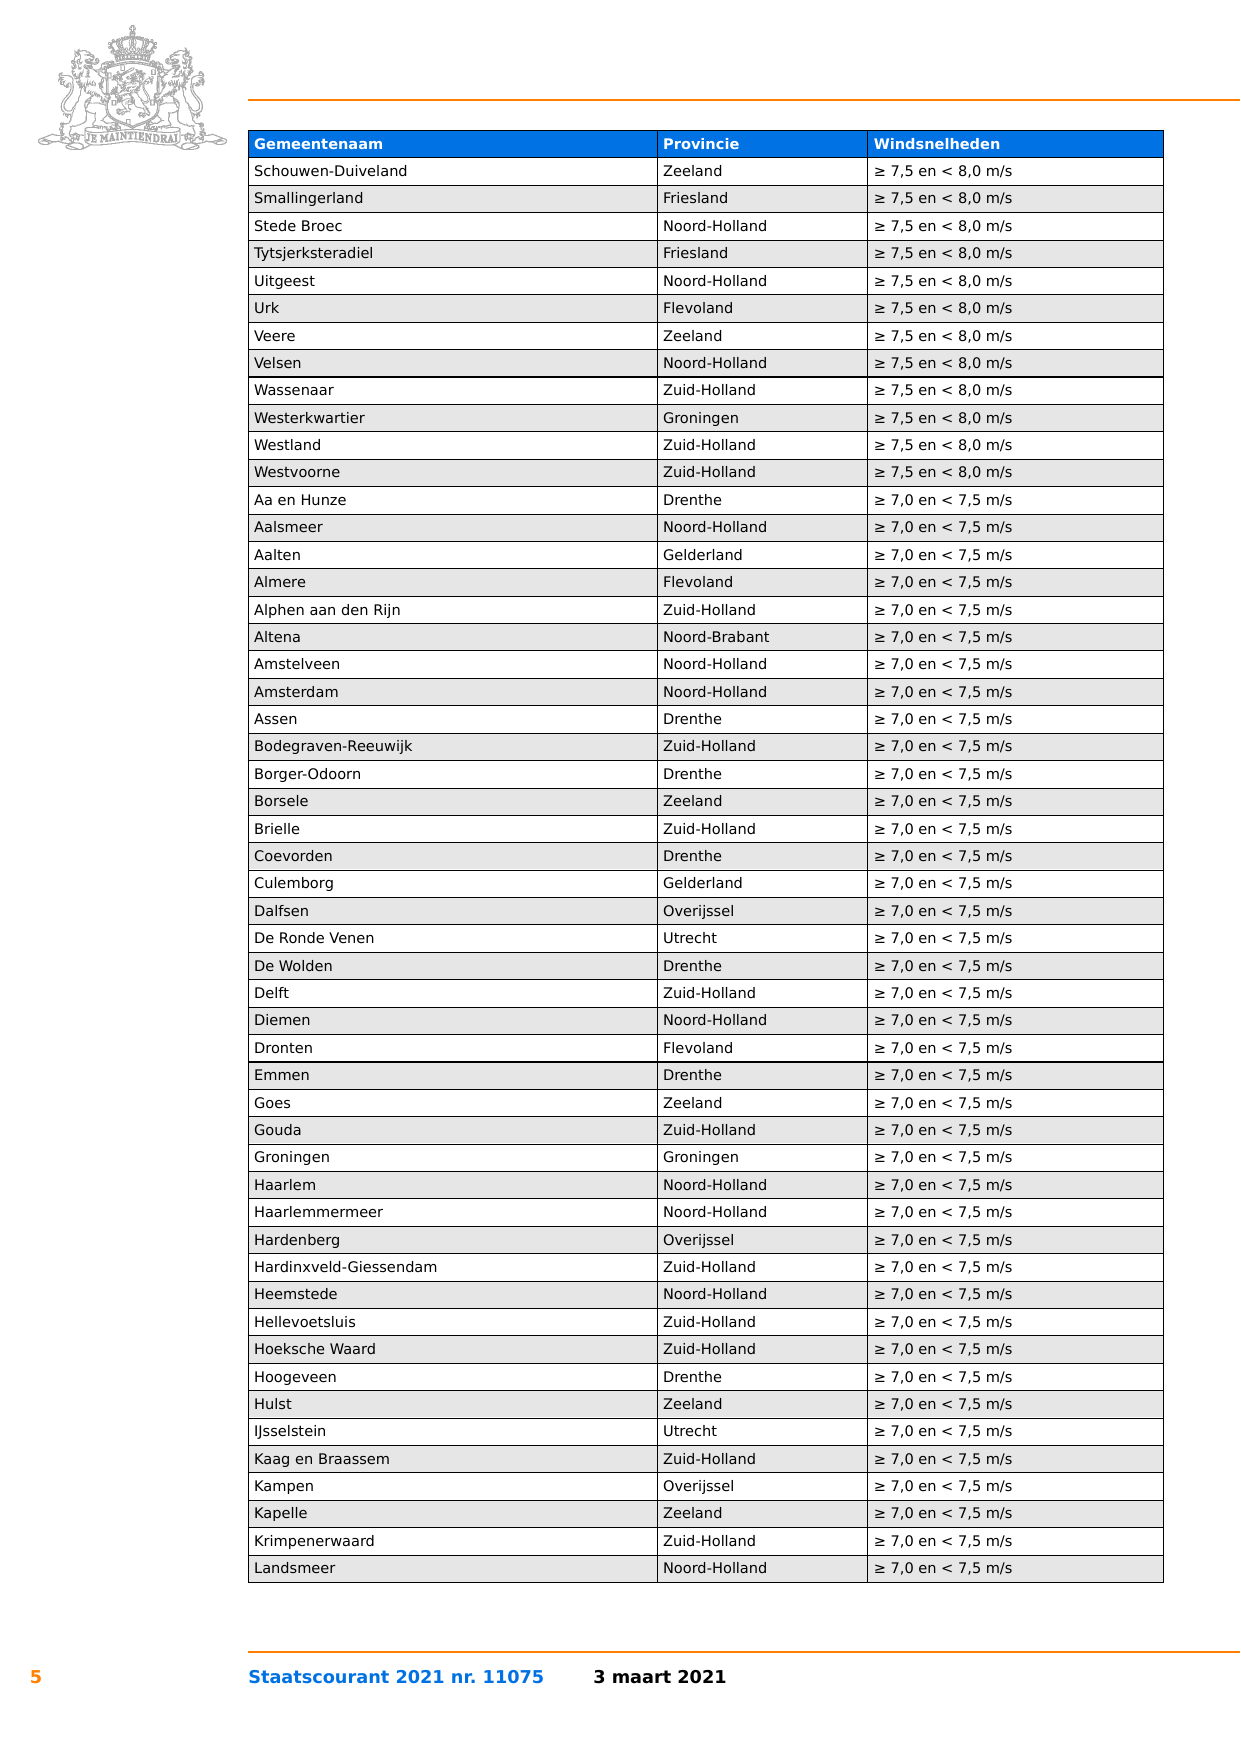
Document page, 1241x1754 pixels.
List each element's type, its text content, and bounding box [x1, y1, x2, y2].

table_cell Goes [249, 1090, 657, 1116]
table_cell ≥ 7,0 en < 7,5 m/s [868, 1117, 1163, 1143]
table_cell ≥ 7,0 en < 7,5 m/s [868, 1473, 1163, 1500]
table_cell Gelderland [658, 542, 867, 568]
table_cell Drenthe [658, 487, 867, 513]
table_cell Zeeland [658, 323, 867, 349]
table_cell Gelderland [658, 871, 867, 897]
table_cell Zeeland [658, 1090, 867, 1116]
table_cell Noord-Holland [658, 1556, 867, 1582]
table_cell ≥ 7,0 en < 7,5 m/s [868, 1063, 1163, 1089]
table_cell Dalfsen [249, 898, 657, 924]
table_cell Noord-Holland [658, 651, 867, 678]
table_cell Amsterdam [249, 679, 657, 705]
table_cell Noord-Holland [658, 1008, 867, 1034]
table_cell Uitgeest [249, 268, 657, 294]
table_cell Kaag en Braassem [249, 1446, 657, 1472]
table_cell Diemen [249, 1008, 657, 1034]
table_cell ≥ 7,0 en < 7,5 m/s [868, 761, 1163, 787]
table_cell ≥ 7,0 en < 7,5 m/s [868, 1172, 1163, 1198]
table_cell Brielle [249, 816, 657, 842]
table_cell ≥ 7,0 en < 7,5 m/s [868, 734, 1163, 760]
table_cell Aa en Hunze [249, 487, 657, 513]
table_cell Dronten [249, 1035, 657, 1061]
table_cell Haarlemmermeer [249, 1199, 657, 1226]
table_cell Zuid-Holland [658, 1528, 867, 1554]
table_cell ≥ 7,5 en < 8,0 m/s [868, 432, 1163, 459]
table_cell Zuid-Holland [658, 1446, 867, 1472]
table_cell ≥ 7,0 en < 7,5 m/s [868, 1364, 1163, 1390]
table_cell Emmen [249, 1063, 657, 1089]
table_cell Overijssel [658, 1473, 867, 1500]
table_cell Utrecht [658, 925, 867, 952]
table_cell Culemborg [249, 871, 657, 897]
table_cell Gouda [249, 1117, 657, 1143]
table_cell ≥ 7,0 en < 7,5 m/s [868, 679, 1163, 705]
table_cell ≥ 7,5 en < 8,0 m/s [868, 378, 1163, 404]
table_cell Velsen [249, 350, 657, 376]
table_cell Zuid-Holland [658, 734, 867, 760]
table_cell ≥ 7,0 en < 7,5 m/s [868, 569, 1163, 596]
table_cell Zuid-Holland [658, 432, 867, 459]
table_cell Delft [249, 980, 657, 1007]
table_cell ≥ 7,0 en < 7,5 m/s [868, 953, 1163, 979]
table_cell Assen [249, 706, 657, 733]
table_cell Hulst [249, 1391, 657, 1417]
table_cell Hardenberg [249, 1227, 657, 1253]
table_cell Westland [249, 432, 657, 459]
table_cell ≥ 7,5 en < 8,0 m/s [868, 268, 1163, 294]
table_cell ≥ 7,0 en < 7,5 m/s [868, 843, 1163, 869]
table_cell Schouwen-Duiveland [249, 158, 657, 185]
table_cell ≥ 7,0 en < 7,5 m/s [868, 789, 1163, 815]
table_cell Veere [249, 323, 657, 349]
table_cell Zeeland [658, 1501, 867, 1527]
table_cell ≥ 7,5 en < 8,0 m/s [868, 350, 1163, 376]
table_cell Friesland [658, 241, 867, 267]
table_cell Zuid-Holland [658, 1254, 867, 1281]
table_cell Zuid-Holland [658, 1336, 867, 1363]
table_cell Heemstede [249, 1282, 657, 1308]
table_cell ≥ 7,0 en < 7,5 m/s [868, 1309, 1163, 1335]
table_cell ≥ 7,0 en < 7,5 m/s [868, 1282, 1163, 1308]
table_header Provincie [658, 131, 867, 157]
table_cell ≥ 7,0 en < 7,5 m/s [868, 1556, 1163, 1582]
table_cell Zuid-Holland [658, 460, 867, 486]
table_cell ≥ 7,0 en < 7,5 m/s [868, 1391, 1163, 1417]
table_cell Kampen [249, 1473, 657, 1500]
table_cell ≥ 7,0 en < 7,5 m/s [868, 597, 1163, 623]
table_cell Kapelle [249, 1501, 657, 1527]
table_cell Drenthe [658, 843, 867, 869]
table_cell Flevoland [658, 569, 867, 596]
table_cell ≥ 7,0 en < 7,5 m/s [868, 487, 1163, 513]
table_cell ≥ 7,0 en < 7,5 m/s [868, 1419, 1163, 1445]
table_cell ≥ 7,0 en < 7,5 m/s [868, 1090, 1163, 1116]
table_cell Altena [249, 624, 657, 650]
table_cell Krimpenerwaard [249, 1528, 657, 1554]
table_cell Noord-Holland [658, 213, 867, 239]
table_cell ≥ 7,0 en < 7,5 m/s [868, 624, 1163, 650]
table_cell ≥ 7,0 en < 7,5 m/s [868, 1227, 1163, 1253]
table_cell Aalten [249, 542, 657, 568]
table_cell Borsele [249, 789, 657, 815]
table_cell Haarlem [249, 1172, 657, 1198]
table_cell Westvoorne [249, 460, 657, 486]
table_cell Drenthe [658, 953, 867, 979]
picture [38, 25, 227, 150]
table_cell ≥ 7,5 en < 8,0 m/s [868, 241, 1163, 267]
table_cell Wassenaar [249, 378, 657, 404]
table_cell Noord-Holland [658, 268, 867, 294]
table_cell De Ronde Venen [249, 925, 657, 952]
table_cell ≥ 7,0 en < 7,5 m/s [868, 1501, 1163, 1527]
table_cell Utrecht [658, 1419, 867, 1445]
table_cell Zuid-Holland [658, 378, 867, 404]
table_cell IJsselstein [249, 1419, 657, 1445]
table_header Windsnelheden [868, 131, 1163, 157]
table_cell ≥ 7,5 en < 8,0 m/s [868, 460, 1163, 486]
table_cell ≥ 7,0 en < 7,5 m/s [868, 925, 1163, 952]
table_cell Noord-Holland [658, 679, 867, 705]
table_cell Friesland [658, 186, 867, 212]
table_cell ≥ 7,0 en < 7,5 m/s [868, 871, 1163, 897]
table_cell Hoogeveen [249, 1364, 657, 1390]
table_cell Zuid-Holland [658, 980, 867, 1007]
table_cell ≥ 7,0 en < 7,5 m/s [868, 898, 1163, 924]
table_cell ≥ 7,0 en < 7,5 m/s [868, 1528, 1163, 1554]
table_cell Noord-Holland [658, 350, 867, 376]
table_cell ≥ 7,0 en < 7,5 m/s [868, 1446, 1163, 1472]
table_cell ≥ 7,0 en < 7,5 m/s [868, 1336, 1163, 1363]
table_cell Hellevoetsluis [249, 1309, 657, 1335]
table_cell Stede Broec [249, 213, 657, 239]
table_cell ≥ 7,0 en < 7,5 m/s [868, 1008, 1163, 1034]
table_cell ≥ 7,0 en < 7,5 m/s [868, 816, 1163, 842]
table_cell Landsmeer [249, 1556, 657, 1582]
table_header Gemeentenaam [249, 131, 657, 157]
table_cell Groningen [658, 405, 867, 431]
table_cell Noord-Holland [658, 515, 867, 541]
table_cell ≥ 7,0 en < 7,5 m/s [868, 706, 1163, 733]
table_cell ≥ 7,5 en < 8,0 m/s [868, 158, 1163, 185]
table_cell Drenthe [658, 761, 867, 787]
table_cell ≥ 7,0 en < 7,5 m/s [868, 1035, 1163, 1061]
table_cell Overijssel [658, 1227, 867, 1253]
table_cell Alphen aan den Rijn [249, 597, 657, 623]
table_cell Groningen [249, 1145, 657, 1171]
table_cell Almere [249, 569, 657, 596]
table_cell De Wolden [249, 953, 657, 979]
table_cell ≥ 7,5 en < 8,0 m/s [868, 295, 1163, 322]
table_cell ≥ 7,5 en < 8,0 m/s [868, 323, 1163, 349]
table_cell Zeeland [658, 158, 867, 185]
table_cell Zeeland [658, 1391, 867, 1417]
table_cell Noord-Holland [658, 1172, 867, 1198]
table_cell Drenthe [658, 706, 867, 733]
table_cell ≥ 7,0 en < 7,5 m/s [868, 980, 1163, 1007]
table_cell Noord-Holland [658, 1199, 867, 1226]
table_cell Coevorden [249, 843, 657, 869]
table_cell ≥ 7,5 en < 8,0 m/s [868, 405, 1163, 431]
table_cell Amstelveen [249, 651, 657, 678]
table_cell ≥ 7,0 en < 7,5 m/s [868, 651, 1163, 678]
table_cell Zuid-Holland [658, 1309, 867, 1335]
table_cell ≥ 7,0 en < 7,5 m/s [868, 1145, 1163, 1171]
table_cell Bodegraven-Reeuwijk [249, 734, 657, 760]
table_cell ≥ 7,0 en < 7,5 m/s [868, 542, 1163, 568]
table_cell Zeeland [658, 789, 867, 815]
table_cell Aalsmeer [249, 515, 657, 541]
table_cell ≥ 7,0 en < 7,5 m/s [868, 1254, 1163, 1281]
table_cell Groningen [658, 1145, 867, 1171]
table_cell Noord-Holland [658, 1282, 867, 1308]
table_cell Zuid-Holland [658, 597, 867, 623]
table_cell Westerkwartier [249, 405, 657, 431]
table_cell Noord-Brabant [658, 624, 867, 650]
table_cell Hoeksche Waard [249, 1336, 657, 1363]
table_cell Smallingerland [249, 186, 657, 212]
table_cell Flevoland [658, 295, 867, 322]
table_cell Flevoland [658, 1035, 867, 1061]
table_cell ≥ 7,5 en < 8,0 m/s [868, 213, 1163, 239]
table_cell Zuid-Holland [658, 1117, 867, 1143]
table_cell Zuid-Holland [658, 816, 867, 842]
table_cell ≥ 7,0 en < 7,5 m/s [868, 515, 1163, 541]
table_cell Overijssel [658, 898, 867, 924]
table_cell Tytsjerksteradiel [249, 241, 657, 267]
table_cell Drenthe [658, 1364, 867, 1390]
table_cell Urk [249, 295, 657, 322]
table_cell Borger-Odoorn [249, 761, 657, 787]
table_cell Hardinxveld-Giessendam [249, 1254, 657, 1281]
table_cell ≥ 7,0 en < 7,5 m/s [868, 1199, 1163, 1226]
table_cell Drenthe [658, 1063, 867, 1089]
table_cell ≥ 7,5 en < 8,0 m/s [868, 186, 1163, 212]
